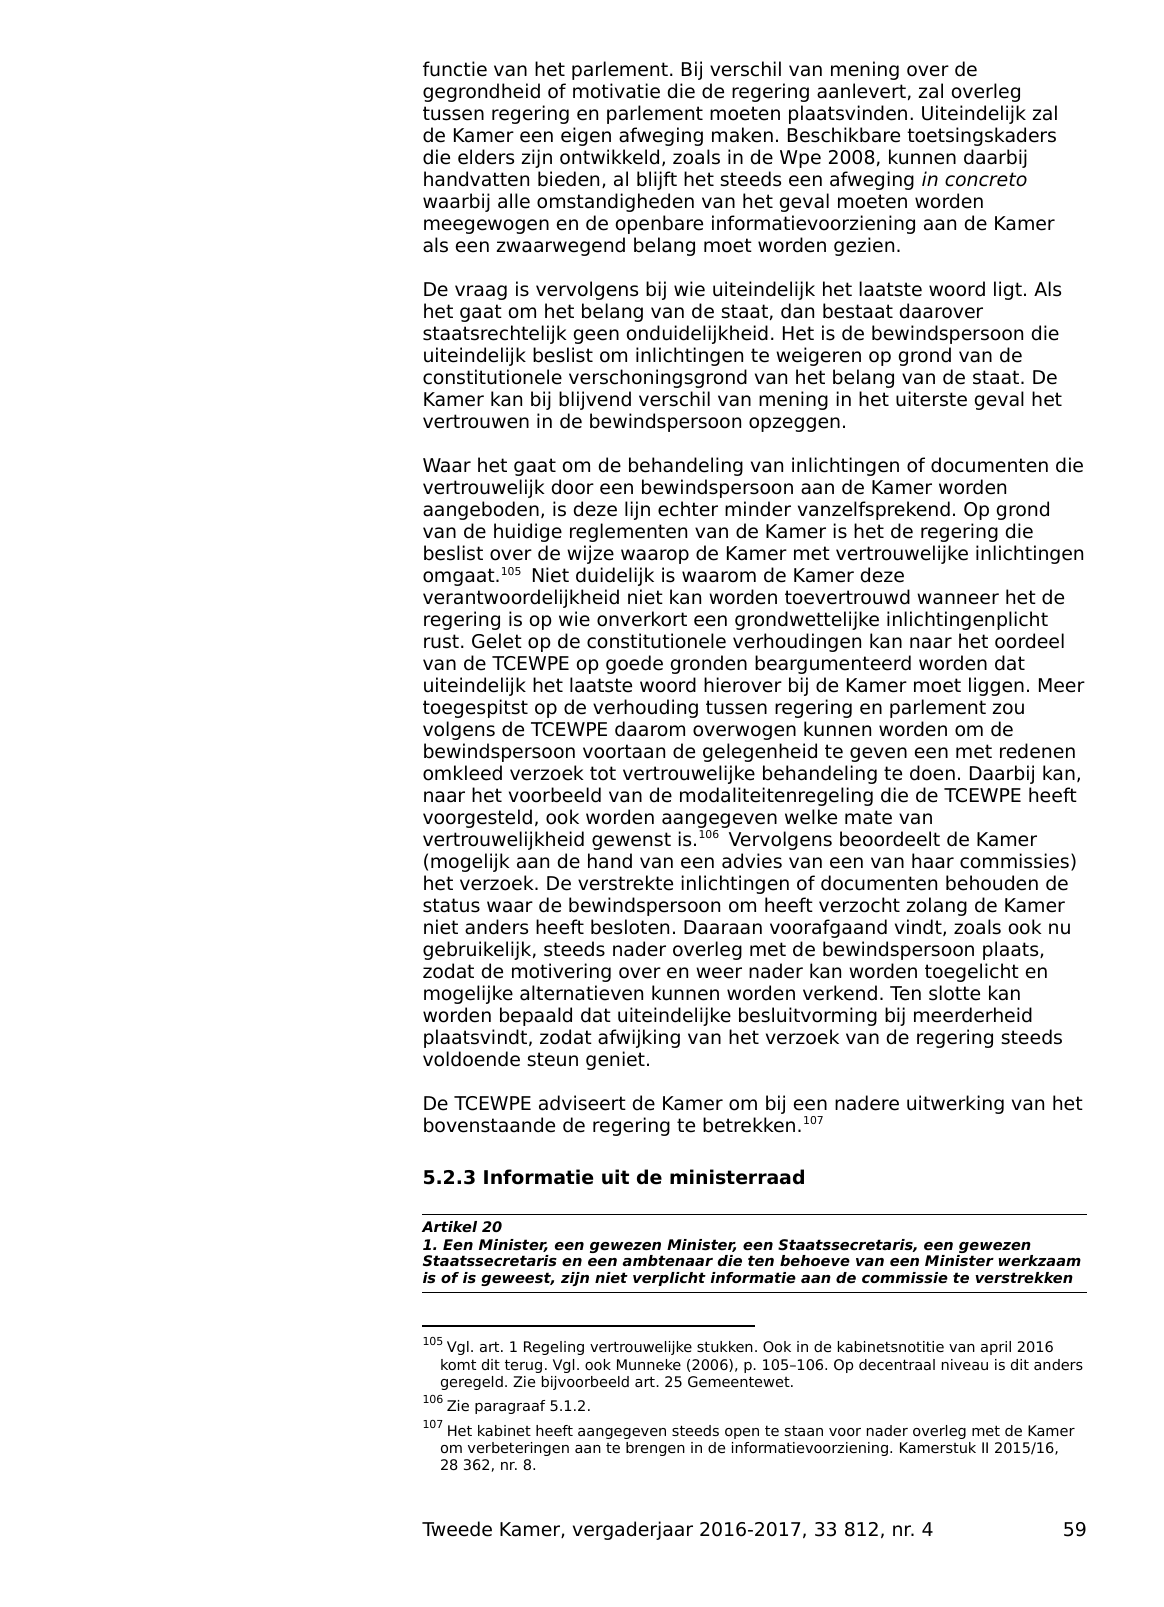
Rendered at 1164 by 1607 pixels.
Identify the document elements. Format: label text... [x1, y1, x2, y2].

text De vraag is vervolgens bij wie uiteindelijk het laatste woord ligt. Als het gaat om het belang van de staat, dan bestaat daarover staatsrechtelijk geen onduidelijkheid. Het is de bewindspersoon die uiteindelijk beslist om inlichtingen te weigeren op grond van de constitutionele verschoningsgrond van het belang van de staat. De Kamer kan bij blijvend verschil van mening in het uiterste geval het vertrouwen in de bewindspersoon opzeggen. [422, 279, 1087, 433]
table_header Artikel 20 1. Een Minister, een gewezen Minister, een Staatssecretaris, een gewezen Staatssecretaris en een ambtenaar die ten behoeve van een Minister werkzaam is of is geweest, zijn niet verplicht informatie aan de commissie te verstrekken [422, 1215, 1087, 1292]
text Waar het gaat om de behandeling van inlichtingen of documenten die vertrouwelijk door een bewindspersoon aan de Kamer worden aangeboden, is deze lijn echter minder vanzelfsprekend. Op grond van de huidige reglementen van de Kamer is het de regering die beslist over de wijze waarop de Kamer met vertrouwelijke inlichtingen omgaat. Niet duidelijk is waarom de Kamer deze verantwoordelijkheid niet kan worden toevertrouwd wanneer het de regering is op wie onverkort een grondwettelijke inlichtingenplicht rust. Gelet op de constitutionele verhoudingen kan naar het oordeel van de TCEWPE op goede gronden beargumenteerd worden dat uiteindelijk het laatste woord hierover bij de Kamer moet liggen. Meer toegespitst op de verhouding tussen regering en parlement zou volgens de TCEWPE daarom overwogen kunnen worden om de bewindspersoon voortaan de gelegenheid te geven een met redenen omkleed verzoek tot vertrouwelijke behandeling te doen. Daarbij kan, naar het voorbeeld van de modaliteitenregeling die de TCEWPE heeft voorgesteld, ook worden aangegeven welke mate van vertrouwelijkheid gewenst is. Vervolgens beoordeelt de Kamer (mogelijk aan de hand van een advies van een van haar commissies) het verzoek. De verstrekte inlichtingen of documenten behouden de status waar de bewindspersoon om heeft verzocht zolang de Kamer niet anders heeft besloten. Daaraan voorafgaand vindt, zoals ook nu gebruikelijk, steeds nader overleg met de bewindspersoon plaats, zodat de motivering over en weer nader kan worden toegelicht en mogelijke alternatieven kunnen worden verkend. Ten slotte kan worden bepaald dat uiteindelijke besluitvorming bij meerderheid plaatsvindt, zodat afwijking van het verzoek van de regering steeds voldoende steun geniet. [422, 455, 1087, 1071]
text De TCEWPE adviseert de Kamer om bij een nadere uitwerking van het bovenstaande de regering te betrekken. [422, 1093, 1087, 1137]
text Zie paragraaf 5.1.2. [422, 1393, 1087, 1416]
text Het kabinet heeft aangegeven steeds open te staan voor nader overleg met de Kamer om verbeteringen aan te brengen in de informatievoorziening. Kamerstuk II 2015/16, 28 362, nr. 8. [422, 1418, 1087, 1474]
text functie van het parlement. Bij verschil van mening over de gegrondheid of motivatie die de regering aanlevert, zal overleg tussen regering en parlement moeten plaatsvinden. Uiteindelijk zal de Kamer een eigen afweging maken. Beschikbare toetsingskaders die elders zijn ontwikkeld, zoals in de Wpe 2008, kunnen daarbij handvatten bieden, al blijft het steeds een afweging in concreto waarbij alle omstandigheden van het geval moeten worden meegewogen en de openbare informatievoorziening aan de Kamer als een zwaarwegend belang moet worden gezien. [422, 59, 1087, 257]
subtitle 5.2.3 Informatie uit de ministerraad [422, 1167, 1087, 1189]
text Vgl. art. 1 Regeling vertrouwelijke stukken. Ook in de kabinetsnotitie van april 2016 komt dit terug. Vgl. ook Munneke (2006), p. 105–106. Op decentraal niveau is dit anders geregeld. Zie bijvoorbeeld art. 25 Gemeentewet. [422, 1335, 1087, 1391]
